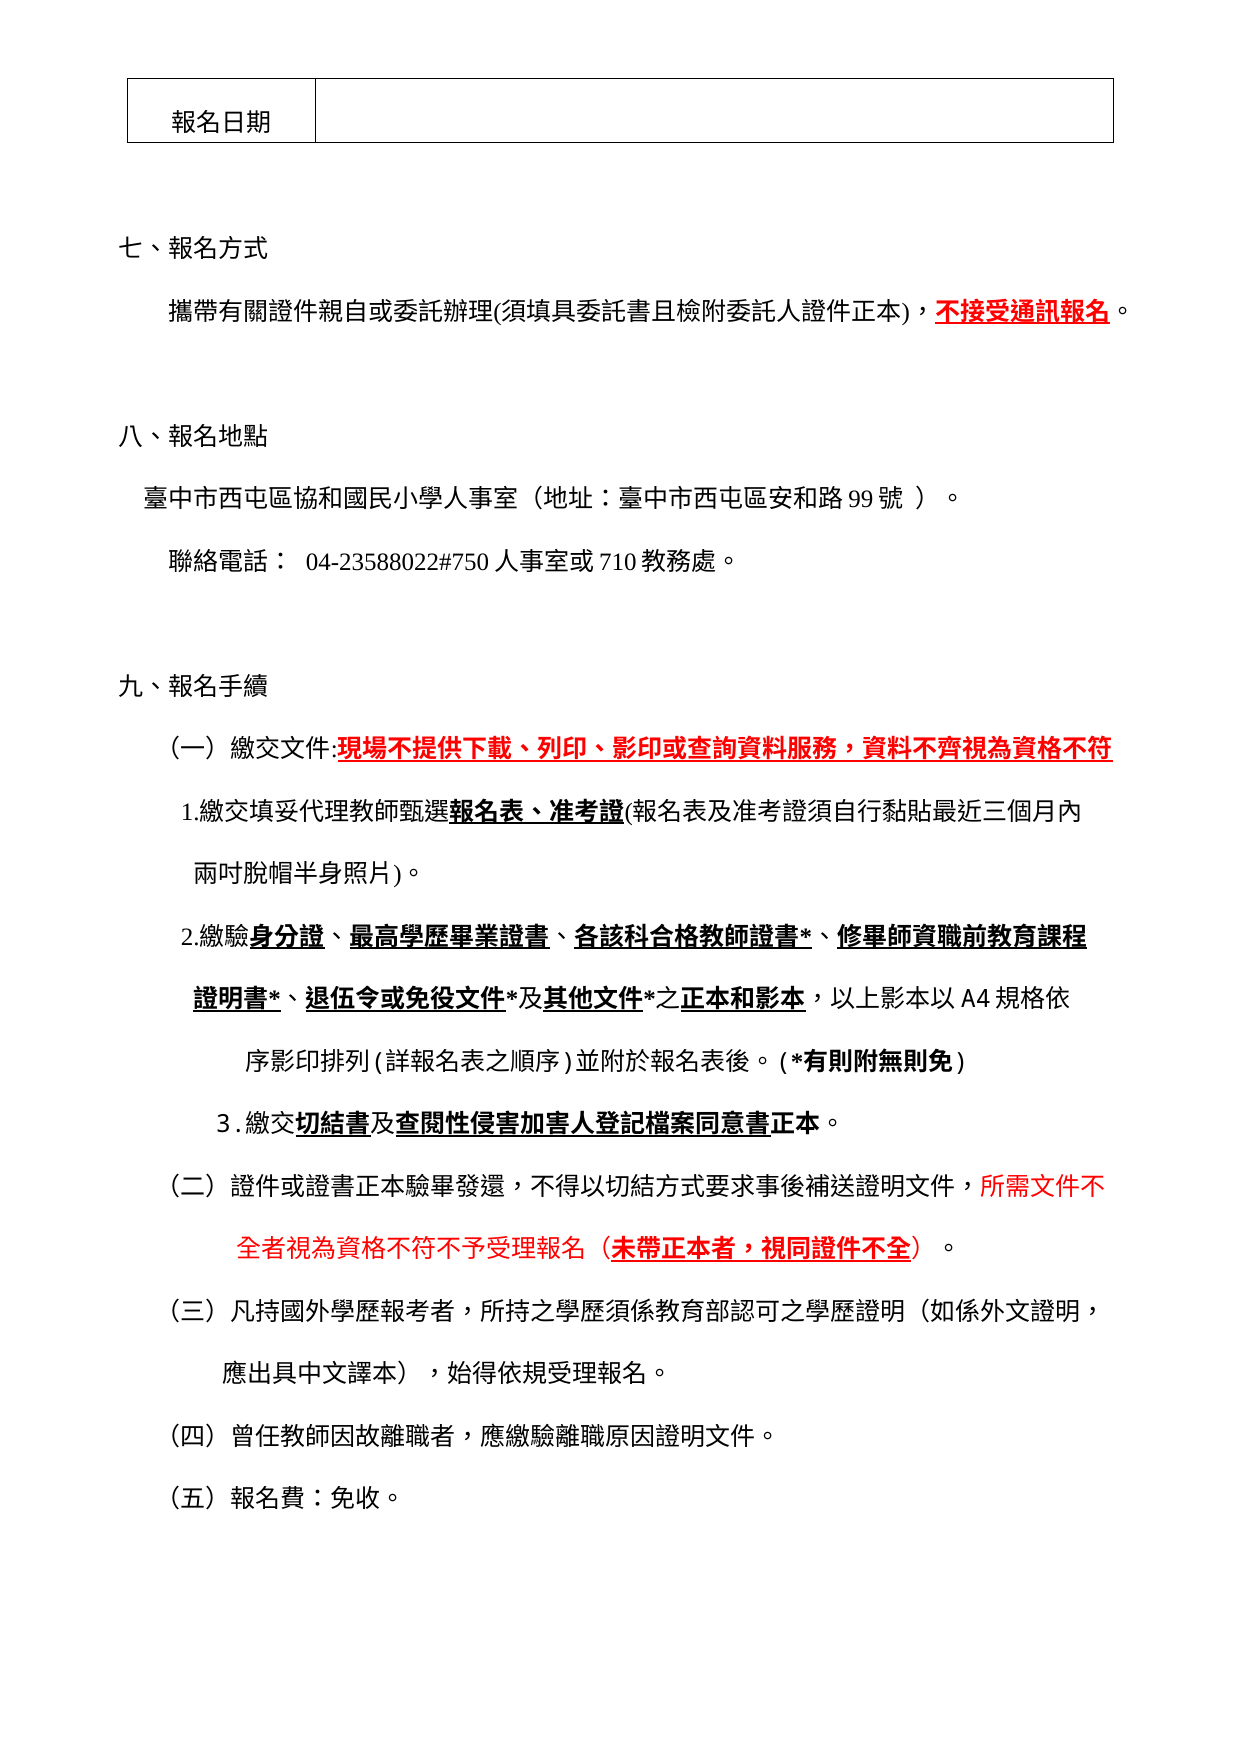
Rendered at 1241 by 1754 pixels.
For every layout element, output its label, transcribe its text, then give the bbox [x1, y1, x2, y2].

text （五）報名費：免收。 [156, 1455, 1122, 1518]
text （一）繳交文件:現場不提供下載、列印、影印或查詢資料服務，資料不齊視為資格不符 [118, 705, 1122, 768]
text 3.繳交切結書及查閱性侵害加害人登記檔案同意書正本。 [156, 1080, 1122, 1143]
text 兩吋脫帽半身照片)。 [156, 830, 1122, 893]
text 序影印排列(詳報名表之順序)並附於報名表後。(*有則附無則免) [118, 1018, 1122, 1080]
text 1.繳交填妥代理教師甄選報名表、准考證(報名表及准考證須自行黏貼最近三個月內 [156, 768, 1122, 830]
text 九、報名手續 [118, 643, 1122, 705]
text （三）凡持國外學歷報考者，所持之學歷須係教育部認可之學歷證明（如係外文證明，應出具中文譯本），始得依規受理報名。 [156, 1268, 1122, 1393]
text 臺中市西屯區協和國民小學人事室（地址：臺中市西屯區安和路99號 ）。 [118, 455, 1122, 518]
text 聯絡電話： 04-23588022#750人事室或710教務處。 [168, 518, 1122, 580]
table_cell [316, 79, 1113, 142]
text 七、報名方式 攜帶有關證件親自或委託辦理(須填具委託書且檢附委託人證件正本)，不接受通訊報名。 [118, 205, 1122, 330]
table_cell 第10次招考 報名日期 [128, 79, 315, 142]
text （四）曾任教師因故離職者，應繳驗離職原因證明文件。 [118, 1393, 1122, 1455]
text 2.繳驗身分證、最高學歷畢業證書、各該科合格教師證書*、修畢師資職前教育課程 [118, 893, 1122, 955]
text （二）證件或證書正本驗畢發還，不得以切結方式要求事後補送證明文件，所需文件不全者視為資格不符不予受理報名（未帶正本者，視同證件不全）。 [156, 1143, 1122, 1268]
text 八、報名地點 [118, 393, 1122, 455]
text 證明書*、退伍令或免役文件*及其他文件*之正本和影本，以上影本以A4規格依 [118, 955, 1122, 1018]
